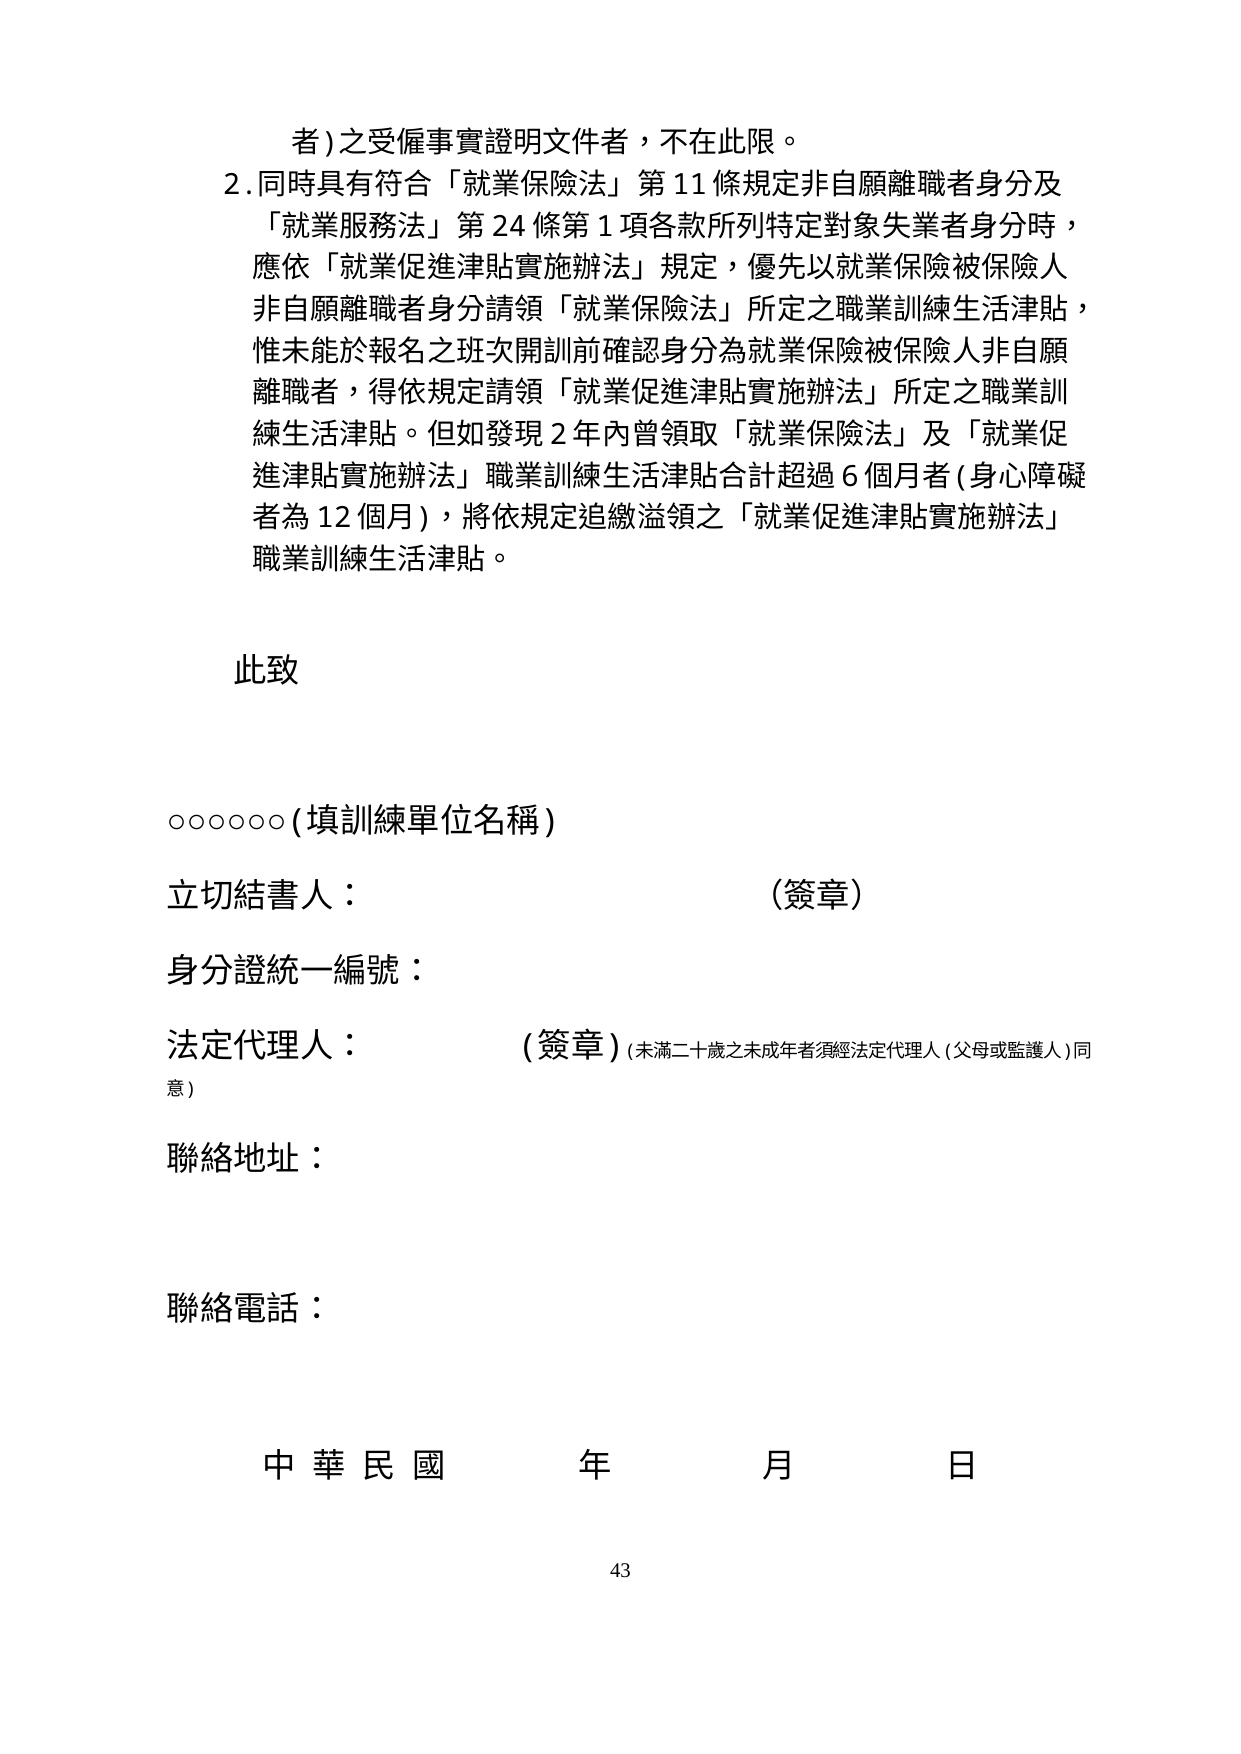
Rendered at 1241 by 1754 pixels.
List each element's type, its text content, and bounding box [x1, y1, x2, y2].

text 中 華 民 國 年 月 日 [148, 1451, 1092, 1484]
text 聯絡地址： [166, 1140, 1092, 1178]
text 身分證統一編號： [166, 953, 1092, 990]
text 此致 [166, 653, 1092, 690]
text 法定代理人： (簽章)(未滿二十歲之未成年者須經法定代理人(父母或監護人)同意) [166, 1028, 1092, 1103]
text ○○○○○○(填訓練單位名稱) [166, 803, 1092, 840]
text 立切結書人： （簽章） [166, 878, 1092, 915]
text 聯絡電話： [166, 1290, 1092, 1328]
text 者)之受僱事實證明文件者，不在此限。 [248, 119, 1092, 161]
text 2.同時具有符合「就業保險法」第11條規定非自願離職者身分及「就業服務法」第24條第1項各款所列特定對象失業者身分時，應依「就業促進津貼實施辦法」規定，優先以就業保險被保險人非自願離職者身分請領「就業保險法」所定之職業訓練生活津貼，惟未能於報名之班次開訓前確認身分為就業保險被保險人非自願離職者，得依規定請領「就業促進津貼實施辦法」所定之職業訓練生活津貼。但如發現2年內曾領取「就業保險法」及「就業促進津貼實施辦法」職業訓練生活津貼合計超過6個月者(身心障礙者為12個月)，將依規定追繳溢領之「就業促進津貼實施辦法」職業訓練生活津貼。 [223, 161, 1092, 578]
